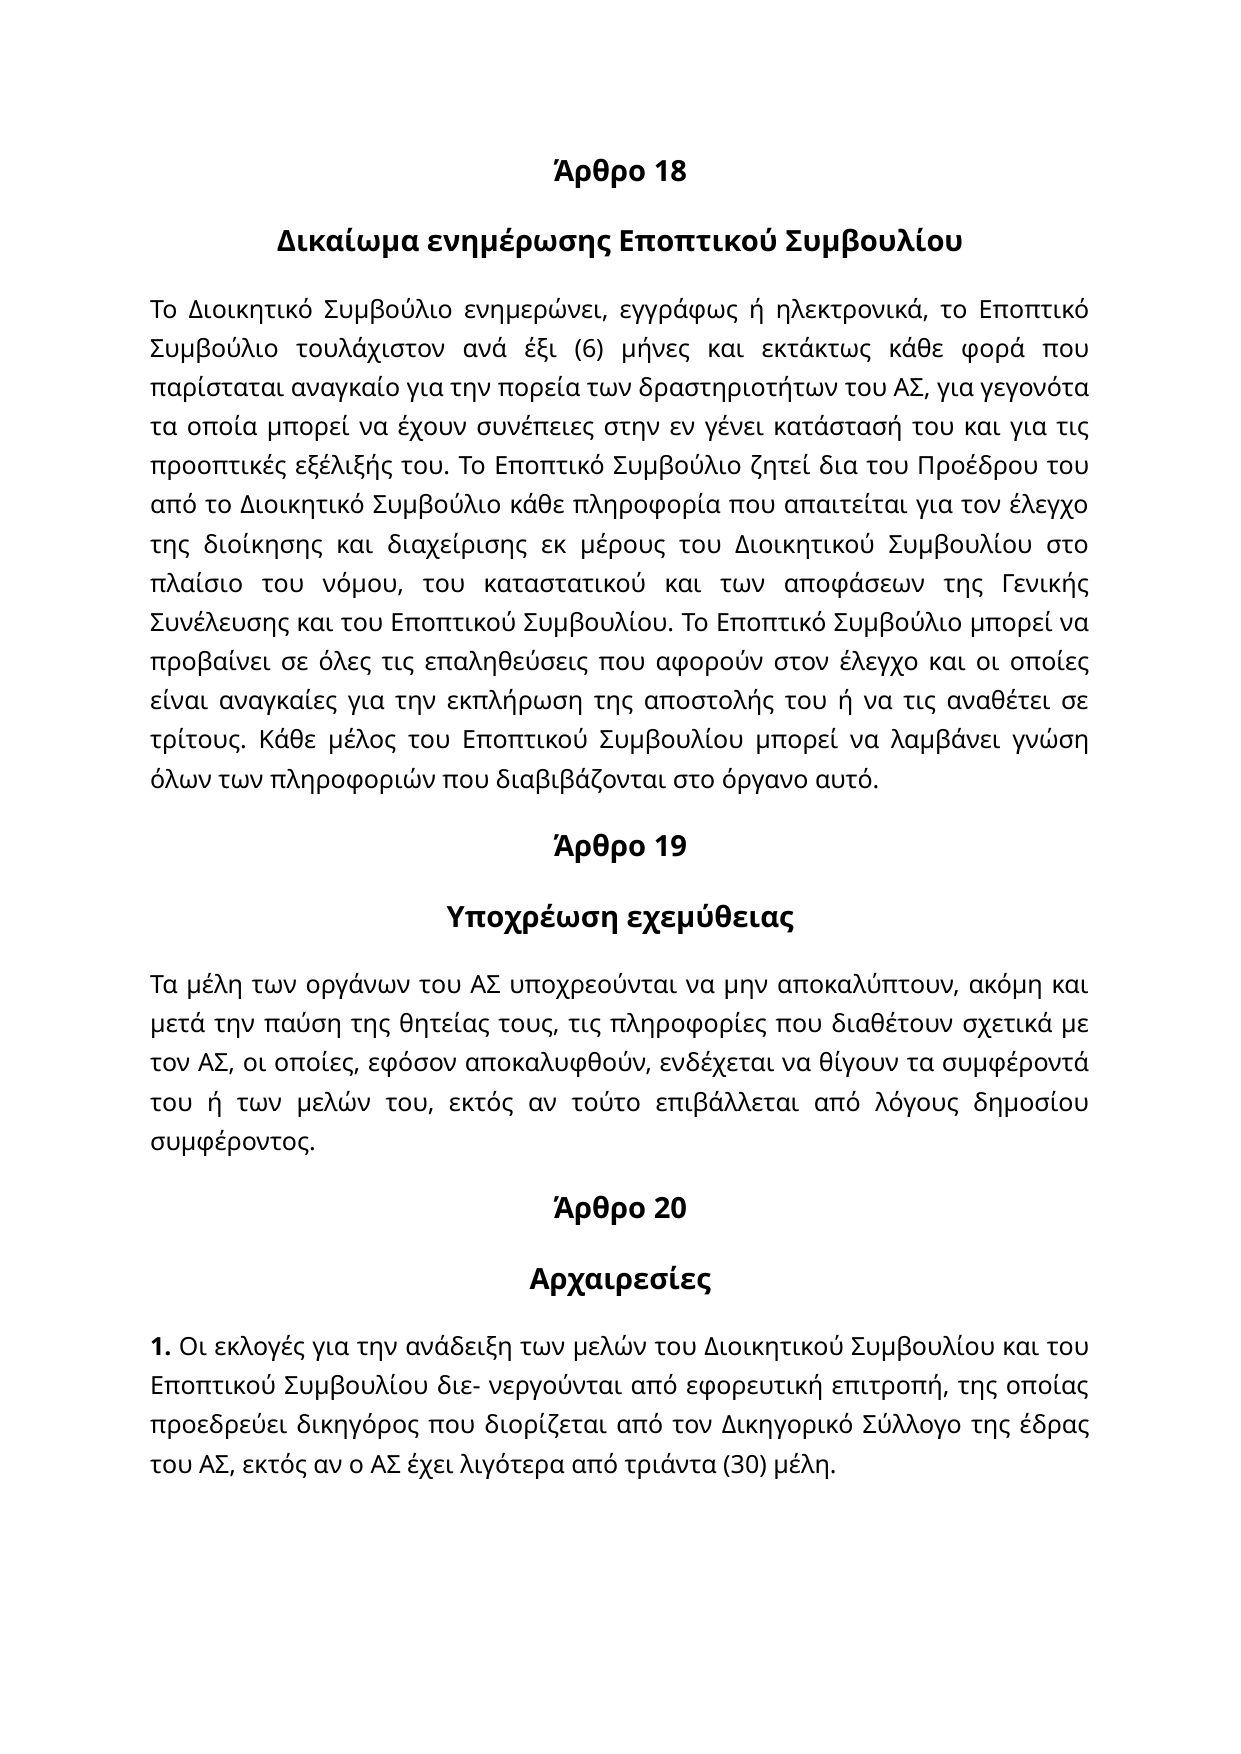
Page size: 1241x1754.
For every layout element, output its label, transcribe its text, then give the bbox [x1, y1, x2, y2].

text Τα μέλη των οργάνων του ΑΣ υποχρεούνται να μην αποκαλύπτουν, ακόμη και μετά την παύση της θητείας τους, τις πληροφορίες που διαθέτουν σχετικά με τον ΑΣ, οι οποίες, εφόσον αποκαλυφθούν, ενδέχεται να θίγουν τα συμφέροντά του ή των μελών του, εκτός αν τούτο επιβάλλεται από λόγους δημοσίου συμφέροντος. [150, 967, 1090, 1157]
subtitle Υποχρέωση εχεμύθειας [150, 896, 1090, 936]
subtitle Άρθρο 20 [150, 1187, 1090, 1227]
text Το Διοικητικό Συμβούλιο ενημερώνει, εγγράφως ή ηλεκτρονικά, το Εποπτικό Συμβούλιο τουλάχιστον ανά έξι (6) μήνες και εκτάκτως κάθε φορά που παρίσταται αναγκαίο για την πορεία των δραστηριοτήτων του ΑΣ, για γεγονότα τα οποία μπορεί να έχουν συνέπειες στην εν γένει κατάστασή του και για τις προοπτικές εξέλιξής του. Το Εποπτικό Συμβούλιο ζητεί δια του Προέδρου του από το Διοικητικό Συμβούλιο κάθε πληροφορία που απαιτείται για τον έλεγχο της διοίκησης και διαχείρισης εκ μέρους του Διοικητικού Συμβουλίου στο πλαίσιο του νόμου, του καταστατικού και των αποφάσεων της Γενικής Συνέλευσης και του Εποπτικού Συμβουλίου. Το Εποπτικό Συμβούλιο μπορεί να προβαίνει σε όλες τις επαληθεύσεις που αφορούν στον έλεγχο και οι οποίες είναι αναγκαίες για την εκπλήρωση της αποστολής του ή να τις αναθέτει σε τρίτους. Κάθε μέλος του Εποπτικού Συμβουλίου μπορεί να λαμβάνει γνώση όλων των πληροφοριών που διαβιβάζονται στο όργανο αυτό. [150, 291, 1090, 795]
subtitle Άρθρο 19 [150, 825, 1090, 865]
subtitle Δικαίωμα ενημέρωσης Εποπτικού Συμβουλίου [150, 221, 1090, 260]
subtitle Άρθρο 18 [150, 150, 1090, 190]
text 1. Οι εκλογές για την ανάδειξη των μελών του Διοικητικού Συμβουλίου και του Εποπτικού Συμβουλίου διε- νεργούνται από εφορευτική επιτροπή, της οποίας προεδρεύει δικηγόρος που διορίζεται από τον Δικηγορικό Σύλλογο της έδρας του ΑΣ, εκτός αν ο ΑΣ έχει λιγότερα από τριάντα (30) μέλη. [150, 1329, 1090, 1480]
subtitle Αρχαιρεσίες [150, 1258, 1090, 1298]
